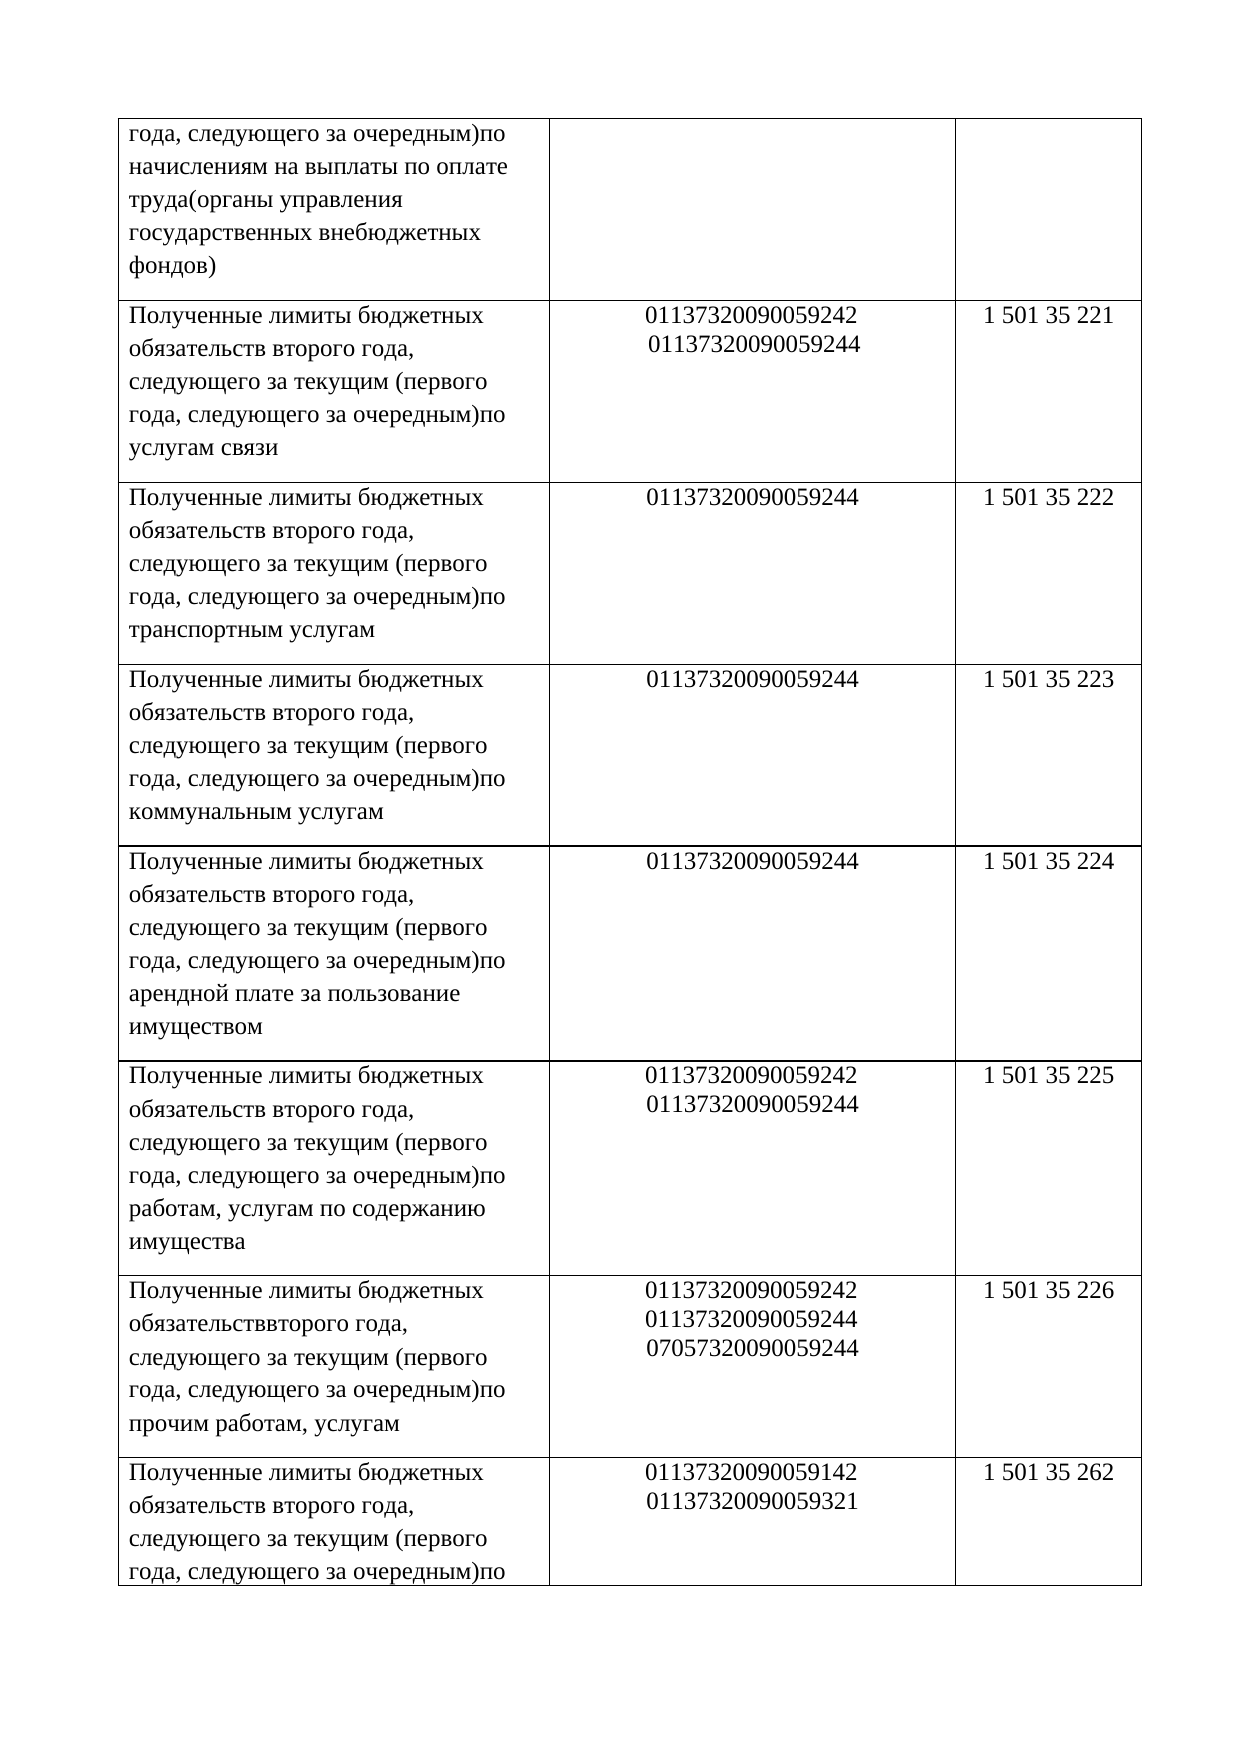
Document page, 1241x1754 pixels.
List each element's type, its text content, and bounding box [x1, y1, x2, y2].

table_cell [956, 119, 1141, 300]
table_cell 01137320090059242 01137320090059244 [550, 1062, 955, 1275]
table_cell Полученные лимиты бюджетных обязательств второго года, следующего за текущим (первого года, следующего за очередным)по транспортным услугам [119, 483, 549, 664]
table_cell 1 501 35 226 [956, 1276, 1141, 1457]
table_cell 01137320090059142 01137320090059321 [550, 1458, 955, 1585]
table_cell 1 501 35 223 [956, 665, 1141, 845]
table_cell 1 501 35 222 [956, 483, 1141, 664]
table_cell 01137320090059244 [550, 665, 955, 845]
table_cell Полученные лимиты бюджетных обязательств второго года, следующего за текущим (первого года, следующего за очередным)по работам, услугам по содержанию имущества [119, 1062, 549, 1275]
table_cell Полученные лимиты бюджетных обязательств второго года, следующего за текущим (первого года, следующего за очередным)по арендной плате за пользование имуществом [119, 847, 549, 1060]
table_cell 1 501 35 221 [956, 301, 1141, 482]
table_cell 01137320090059244 [550, 483, 955, 664]
table_cell Полученные лимиты бюджетных обязательств второго года, следующего за текущим (первого года, следующего за очередным)по услугам связи [119, 301, 549, 482]
table_cell Полученные лимиты бюджетных обязательств второго года, следующего за текущим (первого года, следующего за очередным)по [119, 1458, 549, 1585]
table_cell [550, 119, 955, 300]
table_cell Полученные лимиты бюджетных обязательстввторого года, следующего за текущим (первого года, следующего за очередным)по прочим работам, услугам [119, 1276, 549, 1457]
table_cell 1 501 35 225 [956, 1062, 1141, 1275]
table_cell года, следующего за очередным)по начислениям на выплаты по оплате труда(органы управления государственных внебюджетных фондов) [119, 119, 549, 300]
table_cell 1 501 35 262 [956, 1458, 1141, 1585]
table_cell Полученные лимиты бюджетных обязательств второго года, следующего за текущим (первого года, следующего за очередным)по коммунальным услугам [119, 665, 549, 845]
table_cell 01137320090059242 01137320090059244 07057320090059244 [550, 1276, 955, 1457]
table_cell 1 501 35 224 [956, 847, 1141, 1060]
table_cell 01137320090059242 01137320090059244 [550, 301, 955, 482]
table_cell 01137320090059244 [550, 847, 955, 1060]
